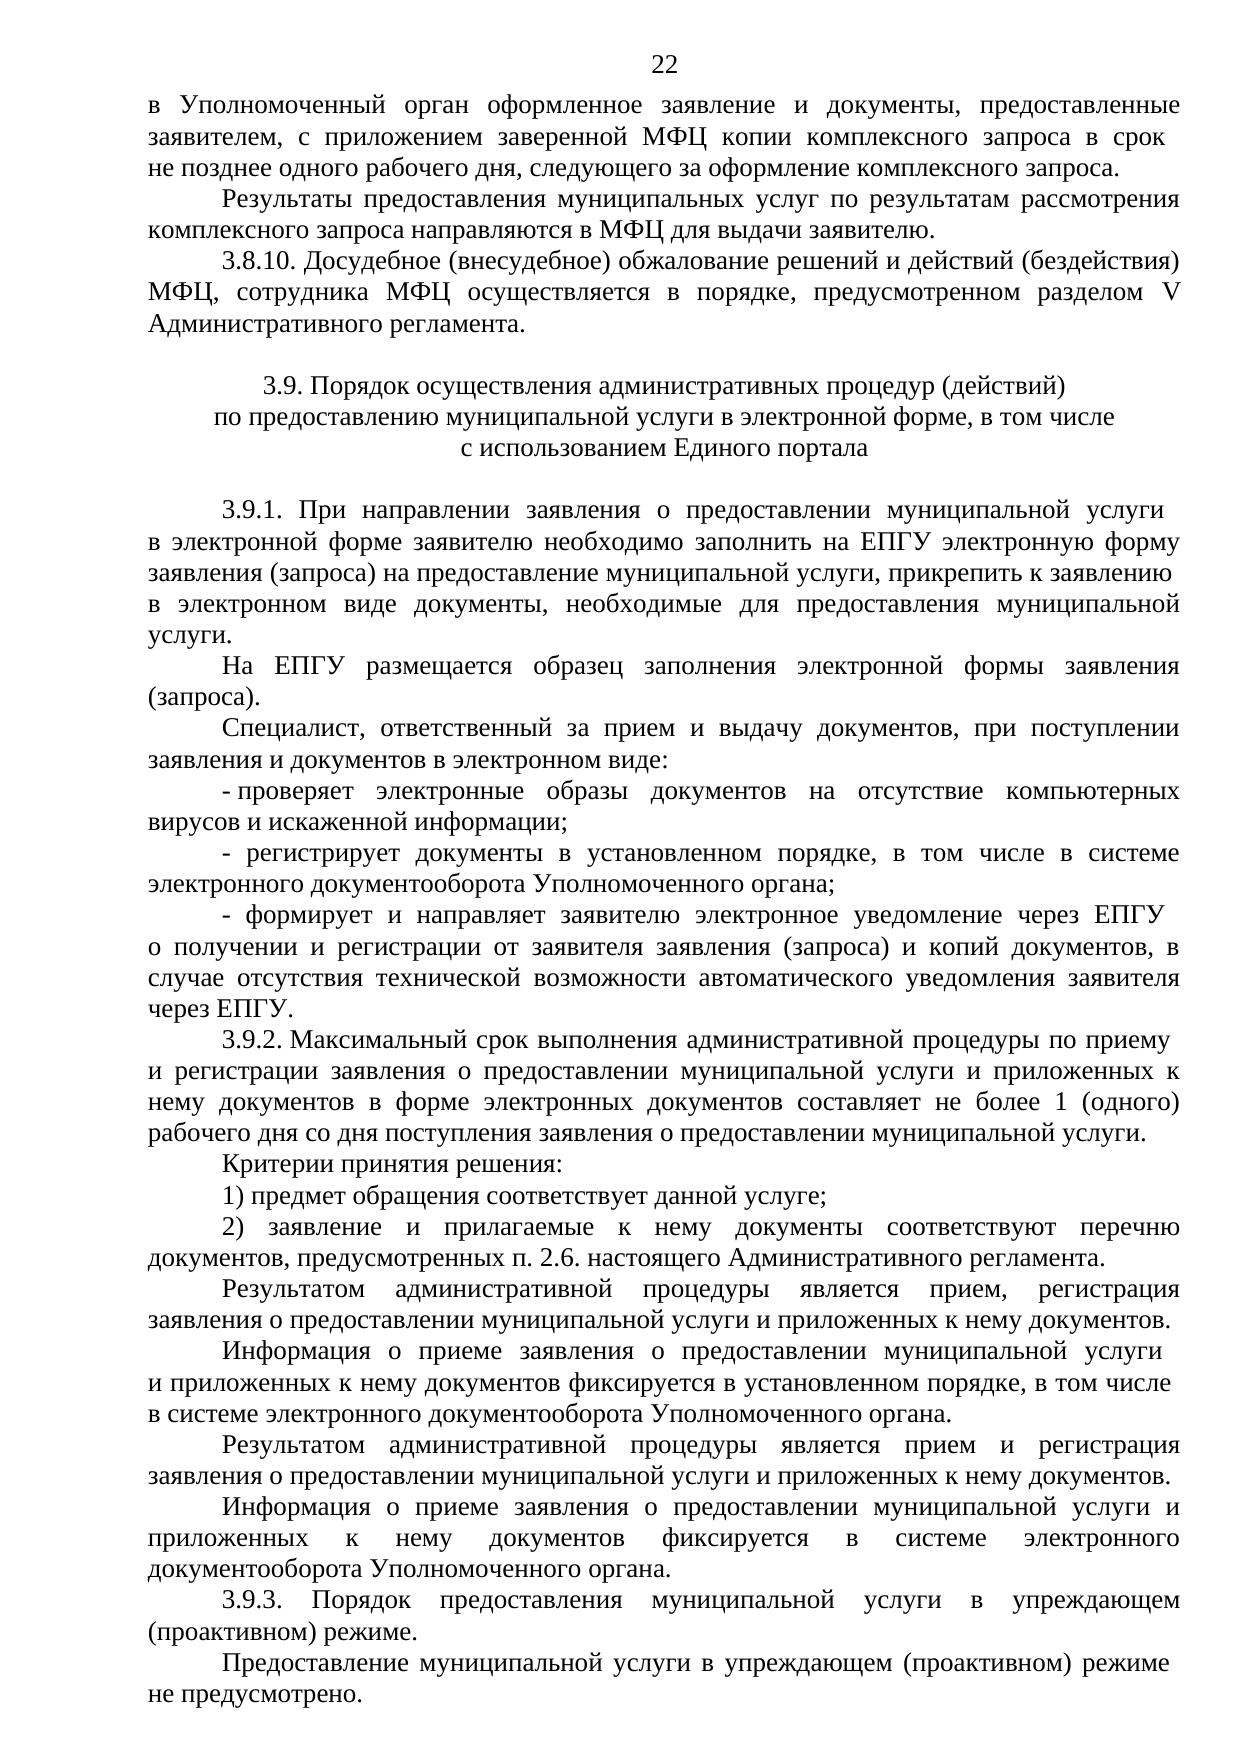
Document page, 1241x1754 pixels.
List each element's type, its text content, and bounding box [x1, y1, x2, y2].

text Результатом административной процедуры является прием и регистрация заявления о предоставлении муниципальной услуги и приложенных к нему документов. [148, 1428, 1181, 1490]
text 3.8.10. Досудебное (внесудебное) обжалование решений и действий (бездействия) МФЦ, сотрудника МФЦ осуществляется в порядке, предусмотренном разделом V Административного регламента. [148, 244, 1181, 338]
text Результатом административной процедуры является прием, регистрация заявления о предоставлении муниципальной услуги и приложенных к нему документов. [148, 1272, 1181, 1334]
text 3.9.2. Максимальный срок выполнения административной процедуры по приему и регистрации заявления о предоставлении муниципальной услуги и приложенных к нему документов в форме электронных документов составляет не более 1 (одного) рабочего дня со дня поступления заявления о предоставлении муниципальной услуги. [148, 1023, 1181, 1148]
text 1) предмет обращения соответствует данной услуге; [148, 1179, 1181, 1210]
text Результаты предоставления муниципальных услуг по результатам рассмотрения комплексного запроса направляются в МФЦ для выдачи заявителю. [148, 182, 1181, 244]
text - проверяет электронные образы документов на отсутствие компьютерных вирусов и искаженной информации; [148, 774, 1181, 836]
text в Уполномоченный орган оформленное заявление и документы, предоставленные заявителем, с приложением заверенной МФЦ копии комплексного запроса в срок не позднее одного рабочего дня, следующего за оформление комплексного запроса. [148, 89, 1181, 182]
text - формирует и направляет заявителю электронное уведомление через ЕПГУ о получении и регистрации от заявителя заявления (запроса) и копий документов, в случае отсутствия технической возможности автоматического уведомления заявителя через ЕПГУ. [148, 898, 1181, 1023]
text Информация о приеме заявления о предоставлении муниципальной услуги и приложенных к нему документов фиксируется в установленном порядке, в том числе в системе электронного документооборота Уполномоченного органа. [148, 1334, 1181, 1428]
text 3.9. Порядок осуществления административных процедур (действий) по предоставлению муниципальной услуги в электронной форме, в том числе с использованием Единого портала [148, 369, 1181, 462]
text Информация о приеме заявления о предоставлении муниципальной услуги и приложенных к нему документов фиксируется в системе электронного документооборота Уполномоченного органа. [148, 1490, 1181, 1584]
text Критерии принятия решения: [148, 1148, 1181, 1179]
text 2) заявление и прилагаемые к нему документы соответствуют перечню документов, предусмотренных п. 2.6. настоящего Административного регламента. [148, 1210, 1181, 1272]
text Предоставление муниципальной услуги в упреждающем (проактивном) режиме не предусмотрено. [148, 1646, 1181, 1708]
text 3.9.3. Порядок предоставления муниципальной услуги в упреждающем (проактивном) режиме. [148, 1584, 1181, 1646]
text - регистрирует документы в установленном порядке, в том числе в системе электронного документооборота Уполномоченного органа; [148, 836, 1181, 898]
text Специалист, ответственный за прием и выдачу документов, при поступлении заявления и документов в электронном виде: [148, 712, 1181, 774]
text На ЕПГУ размещается образец заполнения электронной формы заявления (запроса). [148, 649, 1181, 712]
text 3.9.1. При направлении заявления о предоставлении муниципальной услуги в электронной форме заявителю необходимо заполнить на ЕПГУ электронную форму заявления (запроса) на предоставление муниципальной услуги, прикрепить к заявлению в электронном виде документы, необходимые для предоставления муниципальной услуги. [148, 493, 1181, 649]
